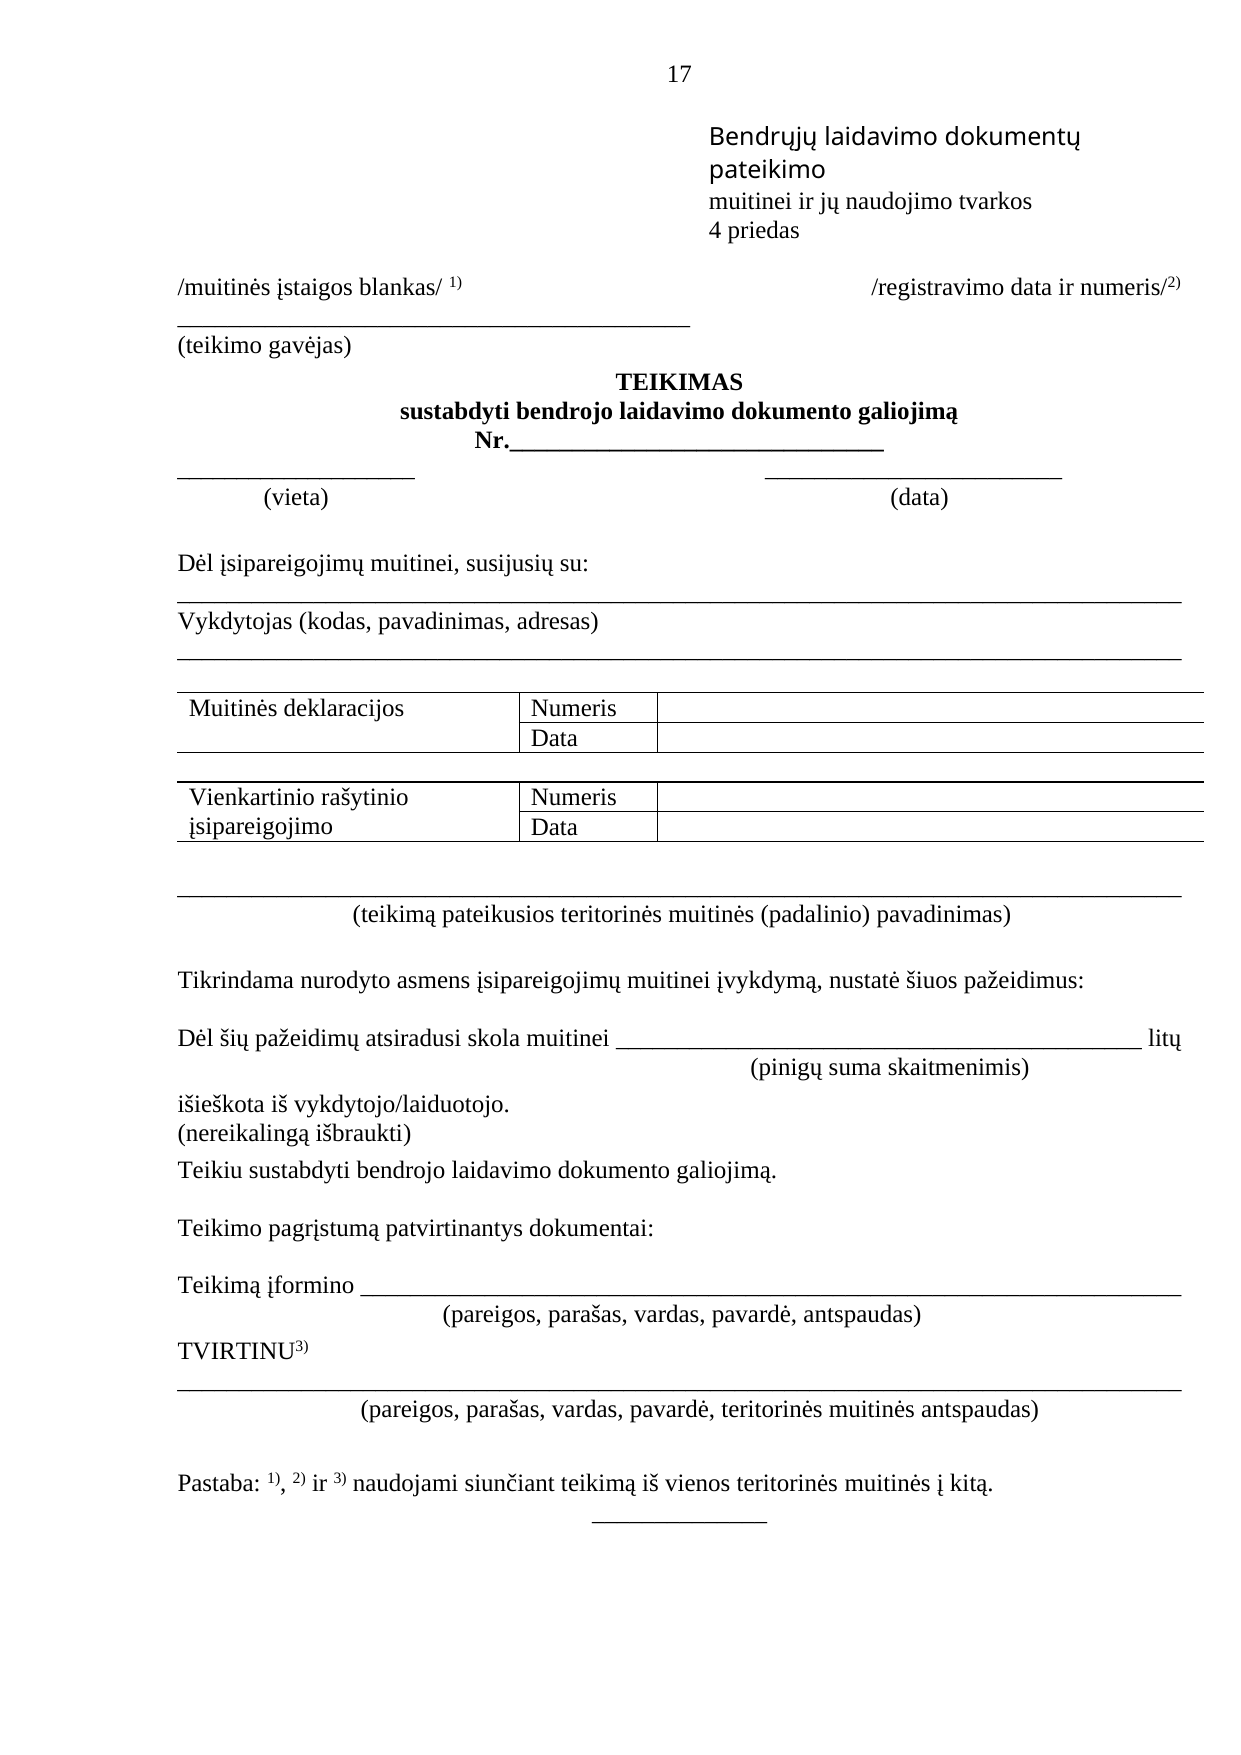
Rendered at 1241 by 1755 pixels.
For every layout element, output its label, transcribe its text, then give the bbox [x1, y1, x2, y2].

text sustabdyti bendrojo laidavimo dokumento galiojimą [177, 396, 1181, 425]
table_header Muitinės deklaracijos [177, 693, 519, 752]
text Teikiu sustabdyti bendrojo laidavimo dokumento galiojimą. [177, 1155, 1181, 1184]
text _________________________________________ [177, 301, 1181, 330]
table_cell Numeris [520, 783, 657, 811]
table_cell [519, 753, 657, 781]
table_header [658, 693, 1204, 722]
text Nr. [177, 425, 1181, 453]
table_cell [658, 723, 1204, 752]
table_header Numeris [520, 693, 657, 722]
text (pareigos, parašas, vardas, pavardė, teritorinės muitinės antspaudas) [177, 1394, 1181, 1431]
text Dėl įsipareigojimų muitinei, susijusių su: [177, 548, 1181, 577]
text ______________ [177, 1497, 1181, 1526]
table_cell Data [520, 812, 657, 841]
text (vieta) (data) [177, 482, 1181, 519]
text Tikrindama nurodyto asmens įsipareigojimų muitinei įvykdymą, nustatė šiuos pažeidimus: [177, 966, 1181, 994]
table_cell [658, 812, 1204, 841]
text 4 priedas [177, 215, 1181, 244]
table_cell [658, 783, 1204, 811]
text (pareigos, parašas, vardas, pavardė, antspaudas) [177, 1299, 1181, 1336]
text TVIRTINU3) [177, 1336, 1181, 1365]
table_cell Vienkartinio rašytinio įsipareigojimo [177, 783, 519, 841]
text (nereikalingą išbraukti) [177, 1118, 1181, 1155]
text TEIKIMAS [177, 367, 1181, 396]
text /muitinės įstaigos blankas/ 1) /registravimo data ir numeris/2) [177, 272, 1181, 301]
text Bendrųjų laidavimo dokumentų pateikimo [709, 118, 1181, 186]
text Teikimo pagrįstumą patvirtinantys dokumentai: [177, 1213, 1181, 1241]
text muitinei ir jų naudojimo tvarkos [177, 186, 1181, 215]
text Dėl šių pažeidimų atsiradusi skola muitinei litų [177, 1023, 1181, 1052]
text išieškota iš vykdytojo/laiduotojo. [177, 1089, 1181, 1118]
table_cell Data [520, 723, 657, 752]
text Vykdytojas (kodas, pavadinimas, adresas) [177, 606, 1181, 634]
text (teikimą pateikusios teritorinės muitinės (padalinio) pavadinimas) [177, 899, 1181, 937]
table_cell [177, 753, 519, 781]
text (pinigų suma skaitmenimis) [177, 1052, 1181, 1089]
text Pastaba: 1), 2) ir 3) naudojami siunčiant teikimą iš vienos teritorinės muitinės į kitą. [177, 1460, 1181, 1497]
table_cell [658, 753, 1204, 781]
text (teikimo gavėjas) [177, 330, 1181, 367]
text Teikimą įformino [177, 1270, 1181, 1299]
